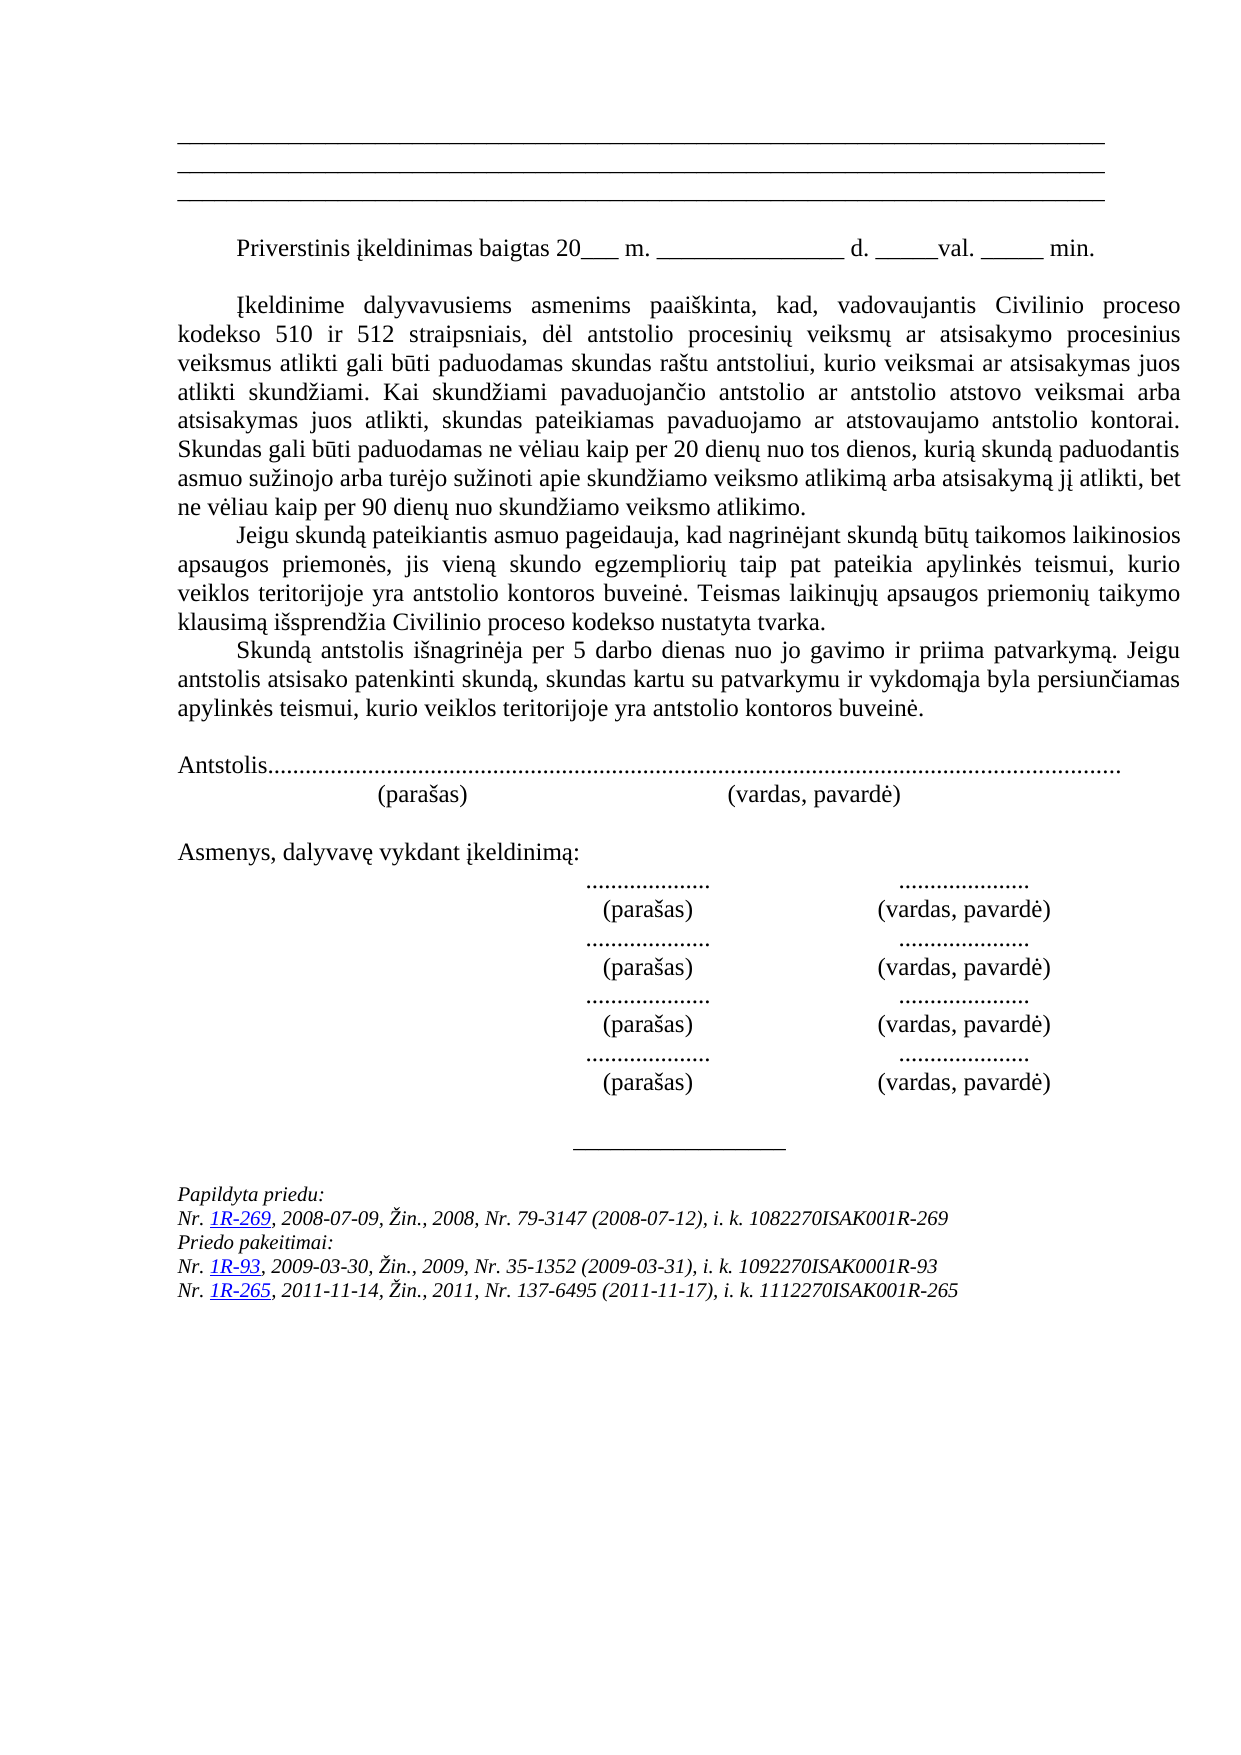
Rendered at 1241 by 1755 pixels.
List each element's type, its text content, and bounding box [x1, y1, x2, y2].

text _ [177, 176, 1181, 204]
text Papildyta priedu: [177, 1182, 1181, 1206]
table_header [177, 866, 490, 1096]
text _ [177, 118, 1181, 147]
table_header ..................... (vardas, pavardė) ..................... (vardas, pavardė) ..................... (vardas, pavardė) ..................... (vardas, pavardė) [806, 866, 1122, 1096]
text (parašas) (vardas, pavardė) [377, 779, 1181, 808]
text Priverstinis įkeldinimas baigtas 20___ m. _______________ d. _____val. _____ min. [177, 233, 1181, 262]
text Nr. 1R-93, 2009-03-30, Žin., 2009, Nr. 35-1352 (2009-03-31), i. k. 1092270ISAK0001R-93 [177, 1254, 1181, 1278]
table_header .................... (parašas) .................... (parašas) .................... (parašas) .................... (parašas) [490, 866, 806, 1096]
text Įkeldinime dalyvavusiems asmenims paaiškinta, kad, vadovaujantis Civilinio proceso kodekso 510 ir 512 straipsniais, dėl antstolio procesinių veiksmų ar atsisakymo procesinius veiksmus atlikti gali būti paduodamas skundas raštu antstoliui, kurio veiksmai ar atsisakymas juos atlikti skundžiami. Kai skundžiami pavaduojančio antstolio ar antstolio atstovo veiksmai arba atsisakymas juos atlikti, skundas pateikiamas pavaduojamo ar atstovaujamo antstolio kontorai. Skundas gali būti paduodamas ne vėliau kaip per 20 dienų nuo tos dienos, kurią skundą paduodantis asmuo sužinojo arba turėjo sužinoti apie skundžiamo veiksmo atlikimą arba atsisakymą jį atlikti, bet ne vėliau kaip per 90 dienų nuo skundžiamo veiksmo atlikimo. [177, 291, 1181, 521]
text Asmenys, dalyvavę vykdant įkeldinimą: [177, 837, 1181, 866]
text _ [177, 147, 1181, 176]
text Nr. 1R-265, 2011-11-14, Žin., 2011, Nr. 137-6495 (2011-11-17), i. k. 1112270ISAK001R-265 [177, 1278, 1181, 1302]
text Skundą antstolis išnagrinėja per 5 darbo dienas nuo jo gavimo ir priima patvarkymą. Jeigu antstolis atsisako patenkinti skundą, skundas kartu su patvarkymu ir vykdomąja byla persiunčiamas apylinkės teismui, kurio veiklos teritorijoje yra antstolio kontoros buveinė. [177, 636, 1181, 722]
text Nr. 1R-269, 2008-07-09, Žin., 2008, Nr. 79-3147 (2008-07-12), i. k. 1082270ISAK001R-269 [177, 1206, 1181, 1230]
text Jeigu skundą pateikiantis asmuo pageidauja, kad nagrinėjant skundą būtų taikomos laikinosios apsaugos priemonės, jis vieną skundo egzempliorių taip pat pateikia apylinkės teismui, kurio veiklos teritorijoje yra antstolio kontoros buveinė. Teismas laikinųjų apsaugos priemonių taikymo klausimą išsprendžia Civilinio proceso kodekso nustatyta tvarka. [177, 521, 1181, 636]
text _________________ [177, 1124, 1181, 1153]
text Antstolis [177, 751, 1181, 779]
text Priedo pakeitimai: [177, 1230, 1181, 1254]
